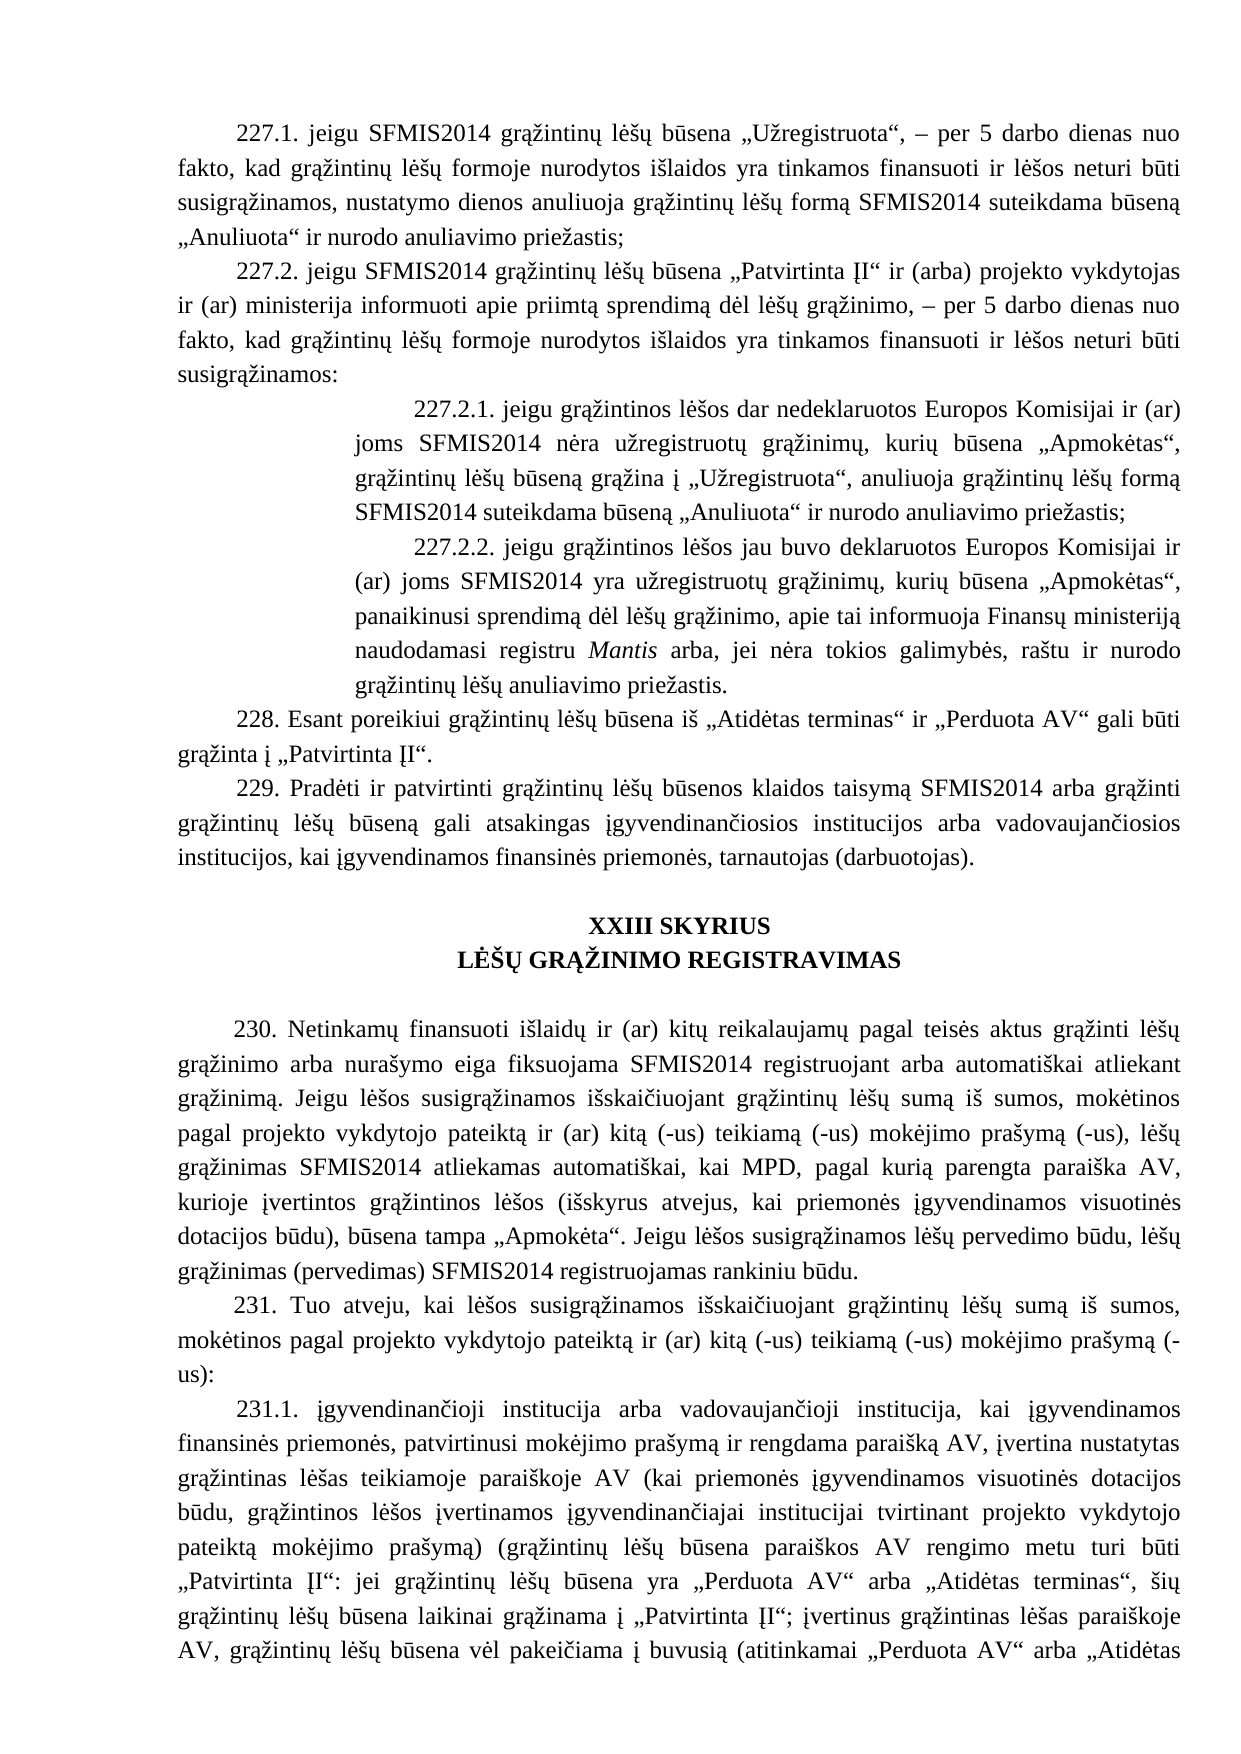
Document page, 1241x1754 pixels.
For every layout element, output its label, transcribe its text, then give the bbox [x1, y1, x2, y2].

text 230. Netinkamų finansuoti išlaidų ir (ar) kitų reikalaujamų pagal teisės aktus grąžinti lėšų grąžinimo arba nurašymo eiga fiksuojama SFMIS2014 registruojant arba automatiškai atliekant grąžinimą. Jeigu lėšos susigrąžinamos išskaičiuojant grąžintinų lėšų sumą iš sumos, mokėtinos pagal projekto vykdytojo pateiktą ir (ar) kitą (-us) teikiamą (-us) mokėjimo prašymą (-us), lėšų grąžinimas SFMIS2014 atliekamas automatiškai, kai MPD, pagal kurią parengta paraiška AV, kurioje įvertintos grąžintinos lėšos (išskyrus atvejus, kai priemonės įgyvendinamos visuotinės dotacijos būdu), būsena tampa „Apmokėta“. Jeigu lėšos susigrąžinamos lėšų pervedimo būdu, lėšų grąžinimas (pervedimas) SFMIS2014 registruojamas rankiniu būdu. [177, 1014, 1181, 1285]
text 227.2.2. jeigu grąžintinos lėšos jau buvo deklaruotos Europos Komisijai ir (ar) joms SFMIS2014 yra užregistruotų grąžinimų, kurių būsena „Apmokėtas“, panaikinusi sprendimą dėl lėšų grąžinimo, apie tai informuoja Finansų ministeriją naudodamasi registru Mantis arba, jei nėra tokios galimybės, raštu ir nurodo grąžintinų lėšų anuliavimo priežastis. [354, 532, 1181, 698]
text XXIII SKYRIUS [177, 911, 1181, 940]
text 228. Esant poreikiui grąžintinų lėšų būsena iš „Atidėtas terminas“ ir „Perduota AV“ gali būti grąžinta į „Patvirtinta ĮI“. [177, 704, 1181, 767]
text LĖŠŲ GRĄŽINIMO REGISTRAVIMAS [177, 946, 1181, 974]
text 227.2.1. jeigu grąžintinos lėšos dar nedeklaruotos Europos Komisijai ir (ar) joms SFMIS2014 nėra užregistruotų grąžinimų, kurių būsena „Apmokėtas“, grąžintinų lėšų būseną grąžina į „Užregistruota“, anuliuoja grąžintinų lėšų formą SFMIS2014 suteikdama būseną „Anuliuota“ ir nurodo anuliavimo priežastis; [354, 394, 1181, 526]
text 229. Pradėti ir patvirtinti grąžintinų lėšų būsenos klaidos taisymą SFMIS2014 arba grąžinti grąžintinų lėšų būseną gali atsakingas įgyvendinančiosios institucijos arba vadovaujančiosios institucijos, kai įgyvendinamos finansinės priemonės, tarnautojas (darbuotojas). [177, 773, 1181, 871]
text 227.1. jeigu SFMIS2014 grąžintinų lėšų būsena „Užregistruota“, – per 5 darbo dienas nuo fakto, kad grąžintinų lėšų formoje nurodytos išlaidos yra tinkamos finansuoti ir lėšos neturi būti susigrąžinamos, nustatymo dienos anuliuoja grąžintinų lėšų formą SFMIS2014 suteikdama būseną „Anuliuota“ ir nurodo anuliavimo priežastis; [177, 118, 1181, 250]
text 227.2. jeigu SFMIS2014 grąžintinų lėšų būsena „Patvirtinta ĮI“ ir (arba) projekto vykdytojas ir (ar) ministerija informuoti apie priimtą sprendimą dėl lėšų grąžinimo, – per 5 darbo dienas nuo fakto, kad grąžintinų lėšų formoje nurodytos išlaidos yra tinkamos finansuoti ir lėšos neturi būti susigrąžinamos: [177, 256, 1181, 388]
text 231. Tuo atveju, kai lėšos susigrąžinamos išskaičiuojant grąžintinų lėšų sumą iš sumos, mokėtinos pagal projekto vykdytojo pateiktą ir (ar) kitą (-us) teikiamą (-us) mokėjimo prašymą (-us): [177, 1290, 1181, 1388]
text 231.1. įgyvendinančioji institucija arba vadovaujančioji institucija, kai įgyvendinamos finansinės priemonės, patvirtinusi mokėjimo prašymą ir rengdama paraišką AV, įvertina nustatytas grąžintinas lėšas teikiamoje paraiškoje AV (kai priemonės įgyvendinamos visuotinės dotacijos būdu, grąžintinos lėšos įvertinamos įgyvendinančiajai institucijai tvirtinant projekto vykdytojo pateiktą mokėjimo prašymą) (grąžintinų lėšų būsena paraiškos AV rengimo metu turi būti „Patvirtinta ĮI“: jei grąžintinų lėšų būsena yra „Perduota AV“ arba „Atidėtas terminas“, šių grąžintinų lėšų būsena laikinai grąžinama į „Patvirtinta ĮI“; įvertinus grąžintinas lėšas paraiškoje AV, grąžintinų lėšų būsena vėl pakeičiama į buvusią (atitinkamai „Perduota AV“ arba „Atidėtas [177, 1394, 1181, 1664]
